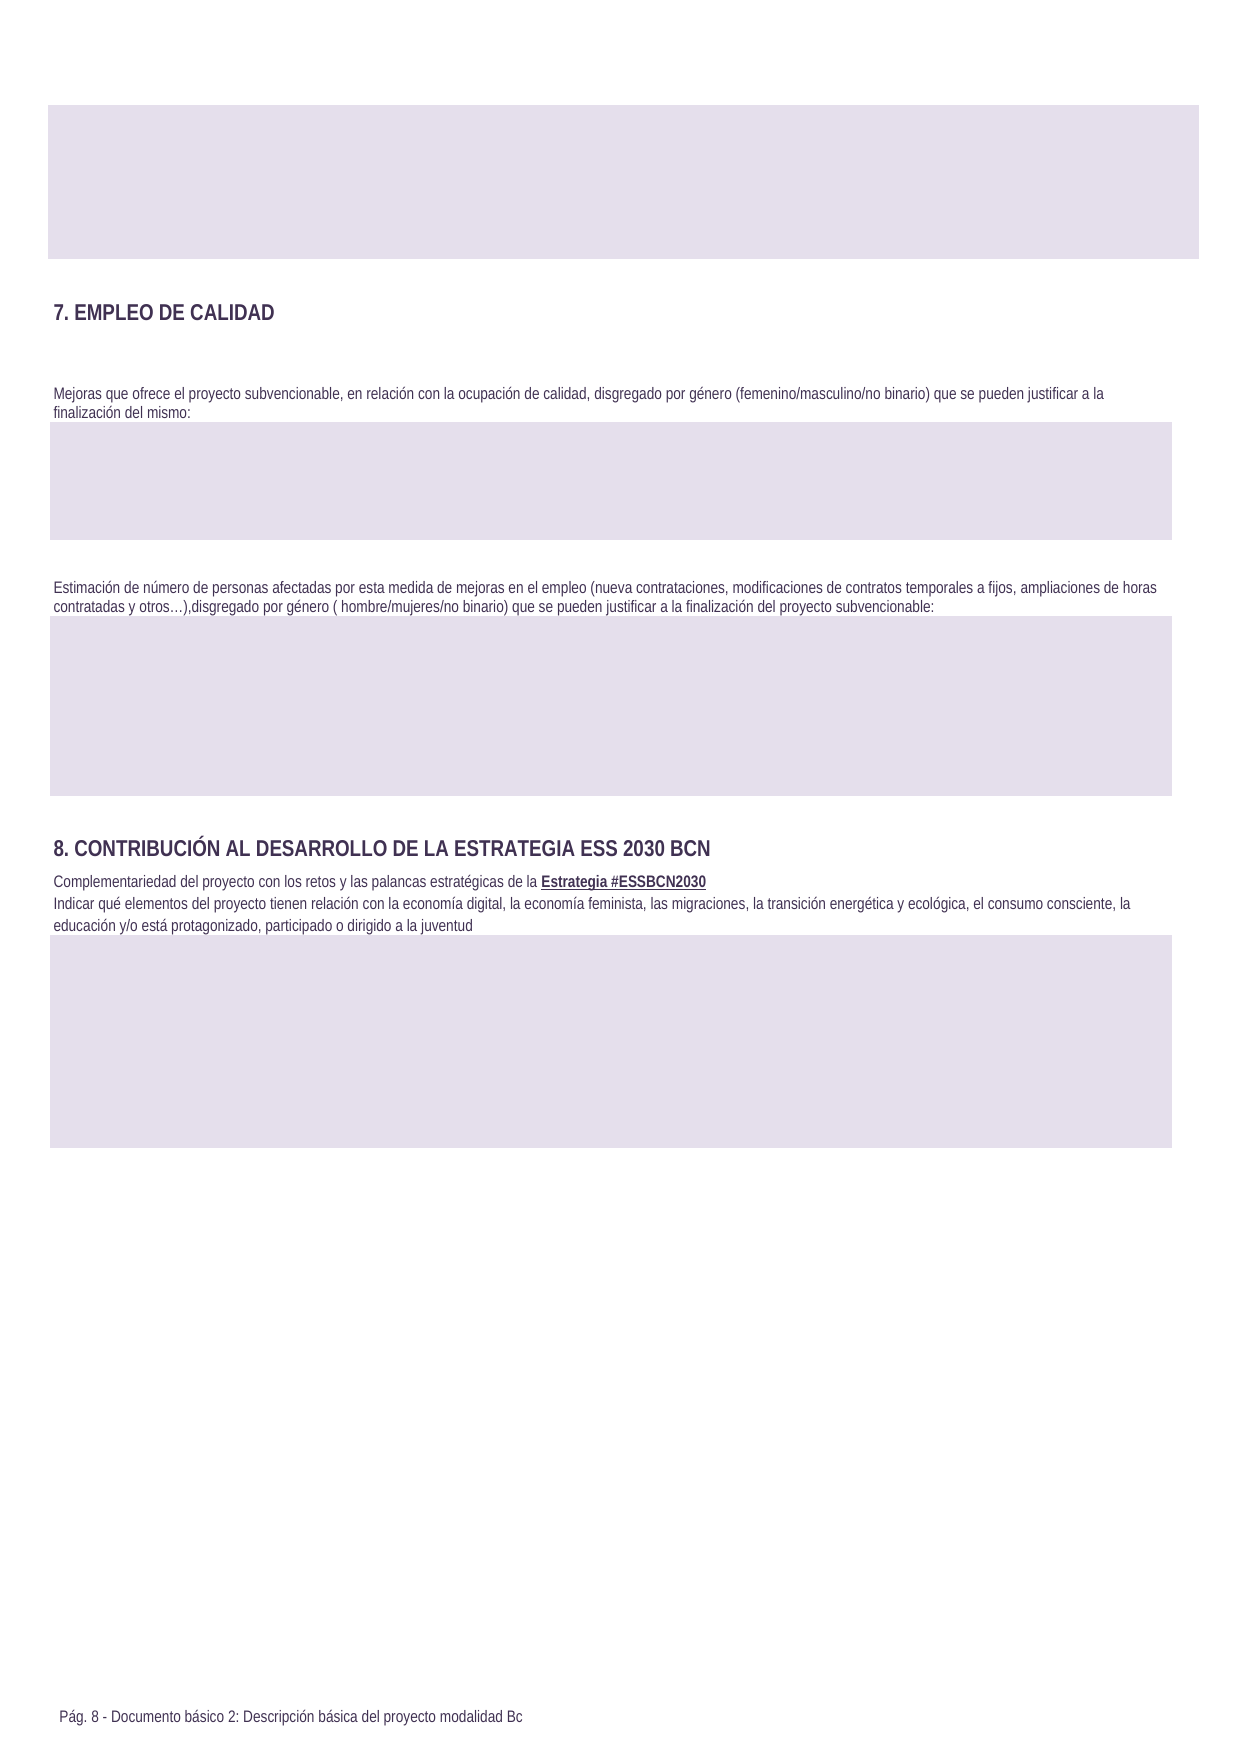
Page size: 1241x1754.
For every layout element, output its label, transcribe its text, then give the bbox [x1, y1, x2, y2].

table_cell Mejoras que ofrece el proyecto subvencionable, en relación con la ocupación de calidad, disgregado por género (femenino/masculino/no binario) que se pueden justificar a la finalización del mismo: [50, 335, 1172, 422]
table_cell [50, 422, 1172, 540]
table_header 7. EMPLEO DE CALIDAD [50, 288, 1172, 335]
table_header Estimación de número de personas afectadas por esta medida de mejoras en el empleo (nueva contrataciones, modificaciones de contratos temporales a fijos, ampliaciones de horas contratadas y otros…),disgregado por género ( hombre/mujeres/no binario) que se pueden justificar a la finalización del proyecto subvencionable: [50, 569, 1172, 616]
table_cell [50, 935, 1172, 1148]
table_cell [48, 105, 1199, 259]
table_cell [50, 616, 1172, 796]
table_cell Complementariedad del proyecto con los retos y las palancas estratégicas de la Estrategia #ESSBCN2030 Indicar qué elementos del proyecto tienen relación con la economía digital, la economía feminista, las migraciones, la transición energética y ecológica, el consumo consciente, la educación y/o está protagonizado, participado o dirigido a la juventud [50, 872, 1172, 935]
table_header 8. CONTRIBUCIÓN AL DESARROLLO DE LA ESTRATEGIA ESS 2030 BCN [50, 825, 1172, 872]
